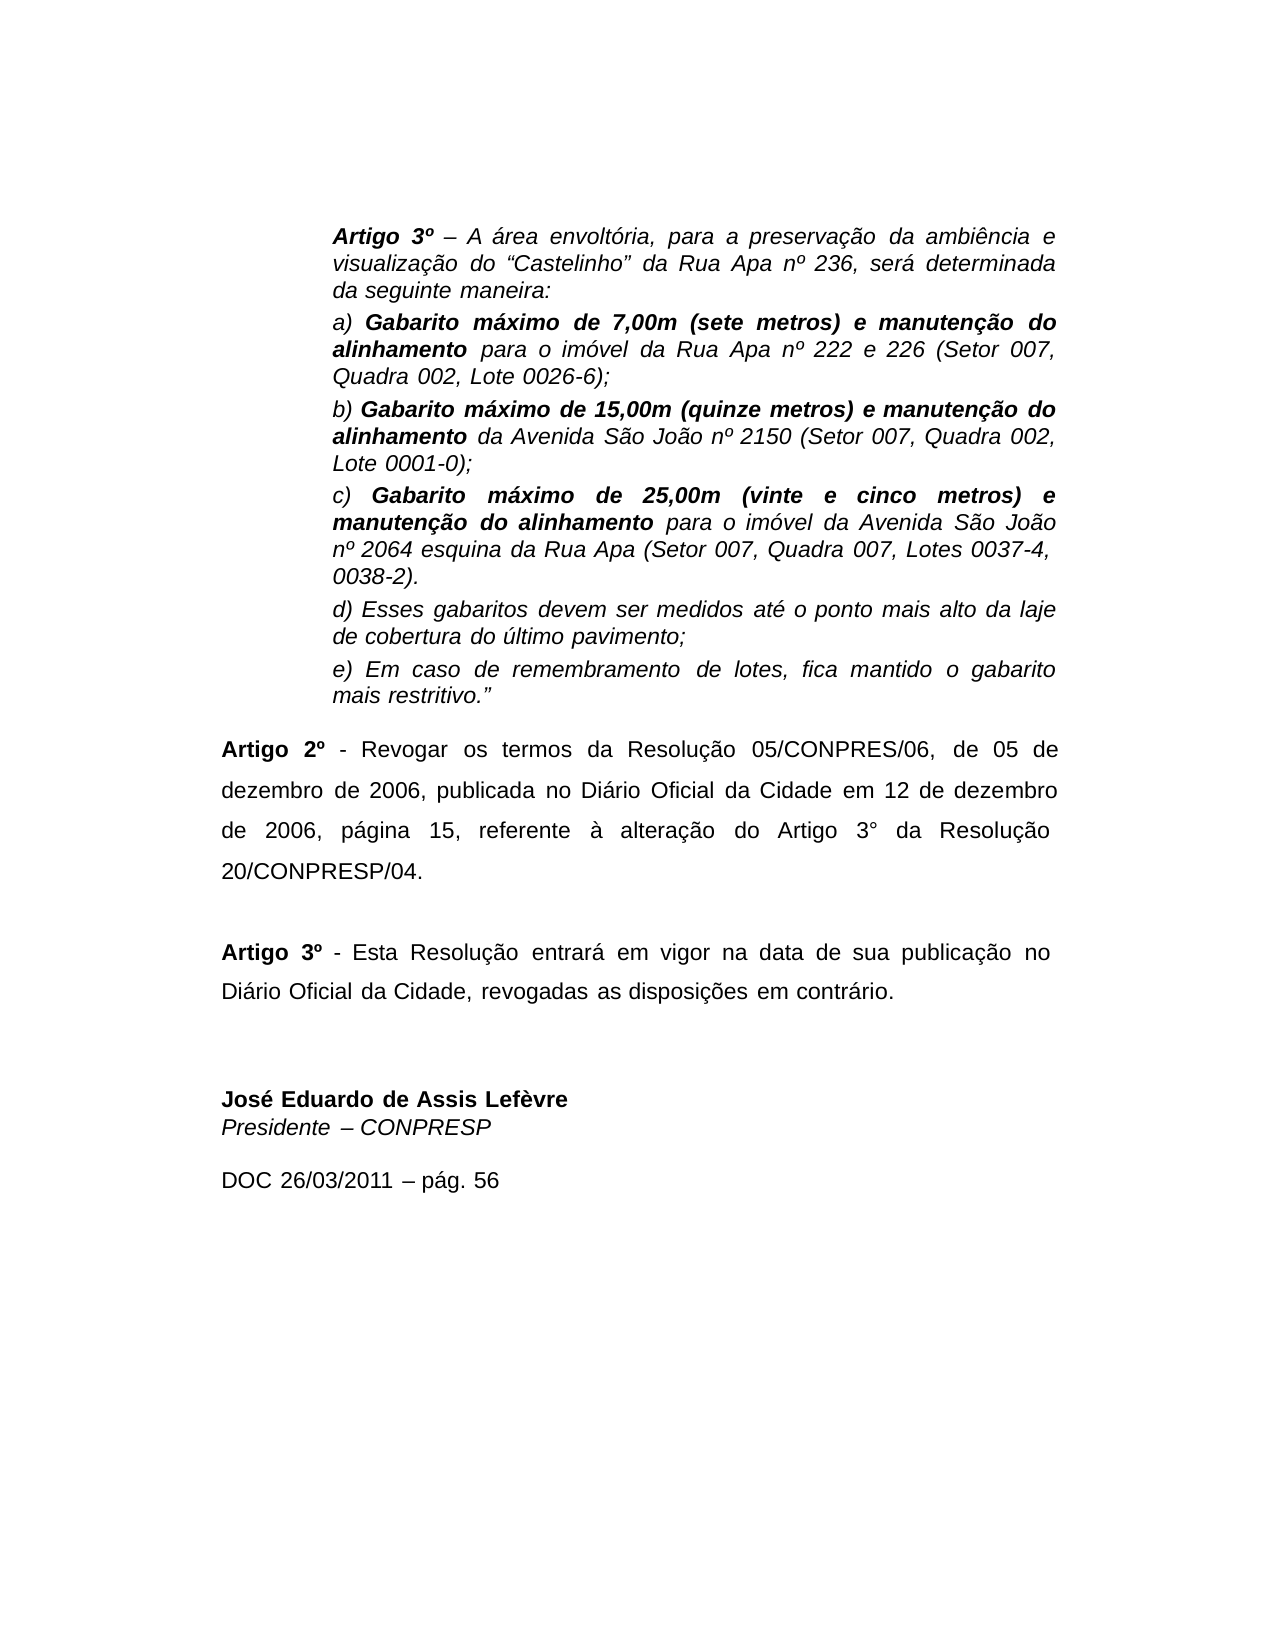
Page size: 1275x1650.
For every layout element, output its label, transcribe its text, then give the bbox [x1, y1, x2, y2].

text Artigo 2º - Revogar os termos da Resolução 05/CONPRES/06, de 05 de dezembro de 2006, publicada no Diário Oficial da Cidade em 12 de dezembro de 2006, página 15, referente à alteração do Artigo 3° da Resolução [221, 736, 1058, 843]
text b) Gabarito máximo de 15,00m (quinze metros) e manutenção do alinhamento da Avenida São João nº 2150 (Setor 007, Quadra 002, Lote 0001-0); [332, 396, 1059, 476]
text José Eduardo de Assis Lefèvre [221, 1086, 575, 1113]
text DOC 26/03/2011 – pág. 56 [221, 1167, 507, 1194]
text c) Gabarito máximo de 25,00m (vinte e cinco metros) e manutenção do alinhamento para o imóvel da Avenida São João nº 2064 esquina da Rua Apa (Setor 007, Quadra 007, Lotes 0037-4, [332, 482, 1059, 562]
text Artigo 3º - Esta Resolução entrará em vigor na data de sua publicação no [221, 939, 1058, 965]
text Presidente – CONPRESP [221, 1113, 496, 1140]
text 0038-2). [332, 563, 424, 589]
text Artigo 3º – A área envoltória, para a preservação da ambiência e visualização do “Castelinho” da Rua Apa nº 236, será determinada da seguinte maneira: [332, 223, 1058, 303]
text e) Em caso de remembramento de lotes, fica mantido o gabarito mais restritivo.” [332, 656, 1058, 709]
text 20/CONPRESP/04. [221, 858, 429, 884]
text a) Gabarito máximo de 7,00m (sete metros) e manutenção do alinhamento para o imóvel da Rua Apa nº 222 e 226 (Setor 007, Quadra 002, Lote 0026-6); [332, 309, 1059, 389]
text d) Esses gabaritos devem ser medidos até o ponto mais alto da laje de cobertura do último pavimento; [332, 596, 1058, 649]
text Diário Oficial da Cidade, revogadas as disposições em contrário. [221, 978, 902, 1004]
